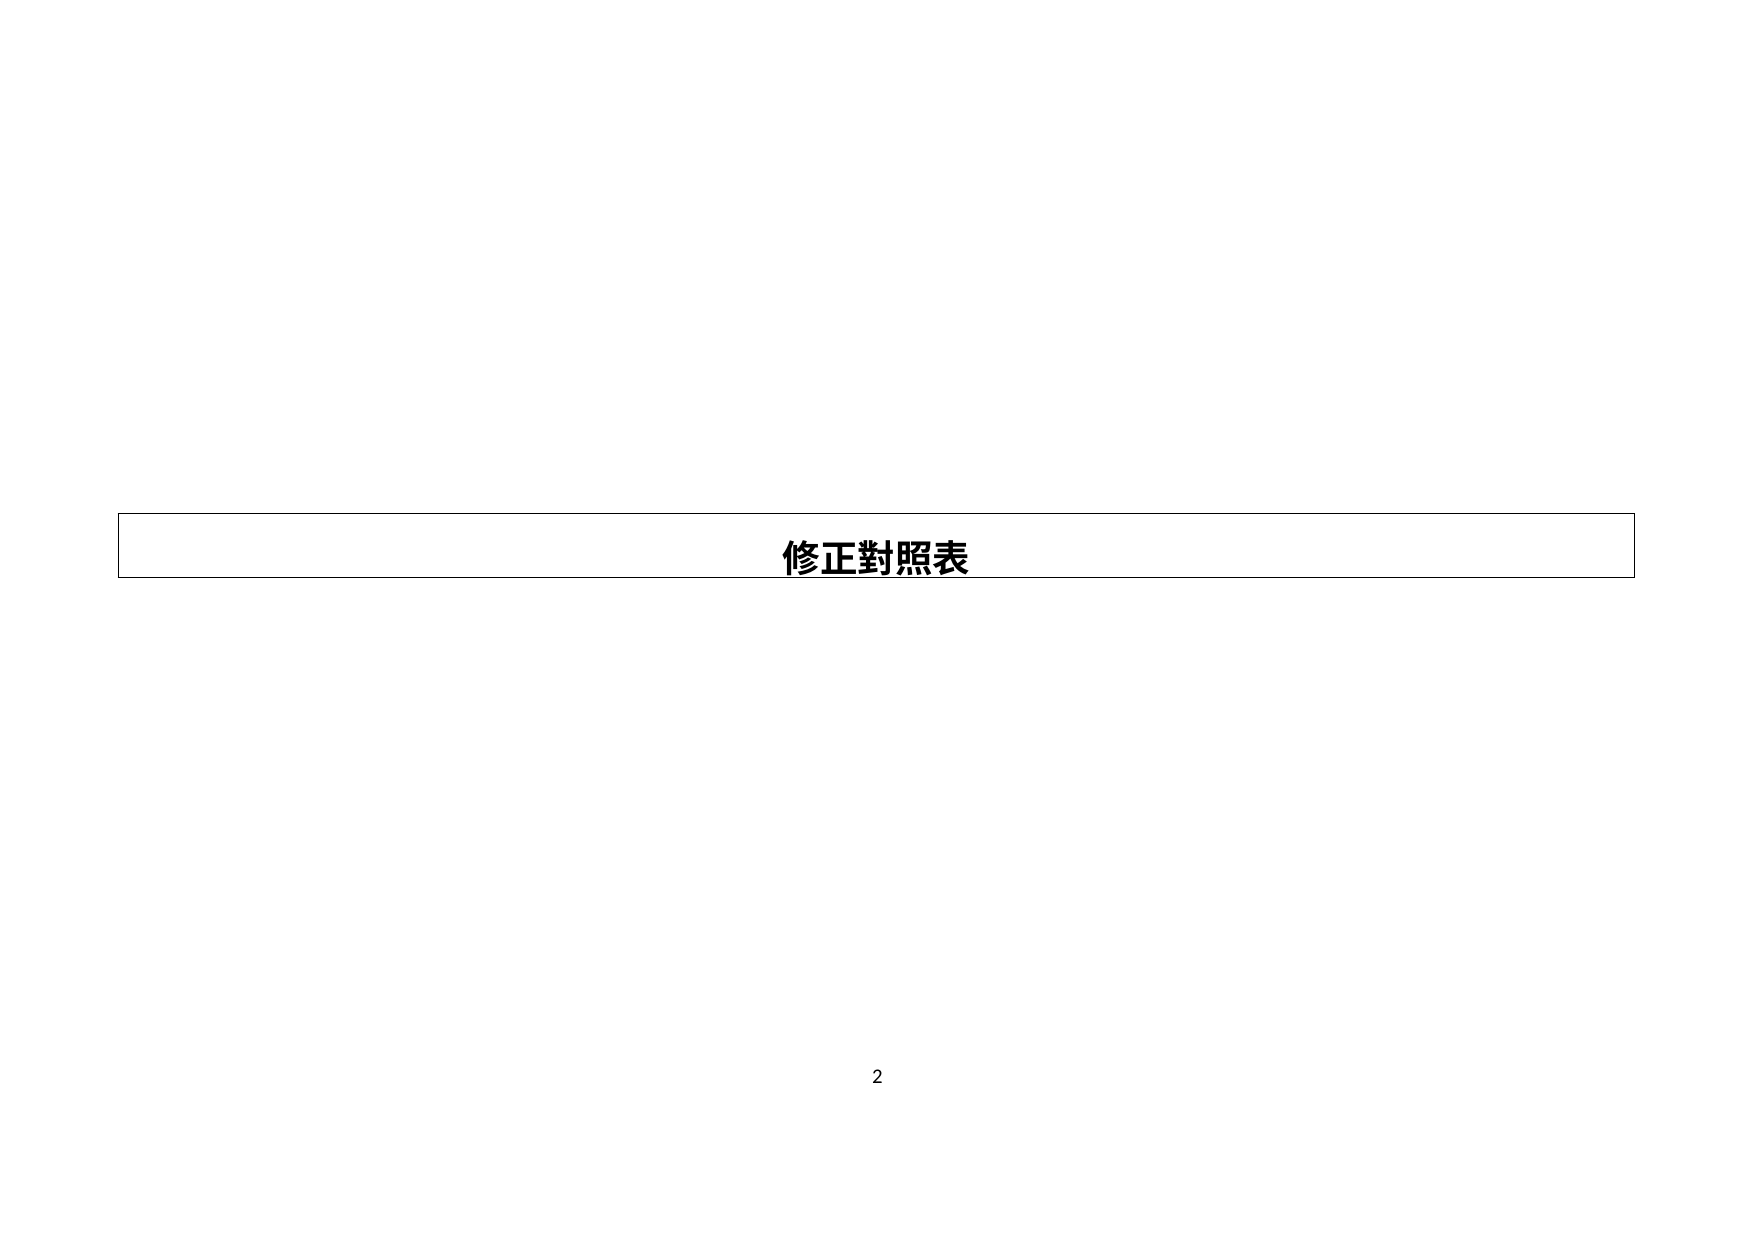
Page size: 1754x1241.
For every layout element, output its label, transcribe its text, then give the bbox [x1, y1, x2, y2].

table_header 修正對照表 [119, 514, 1634, 577]
